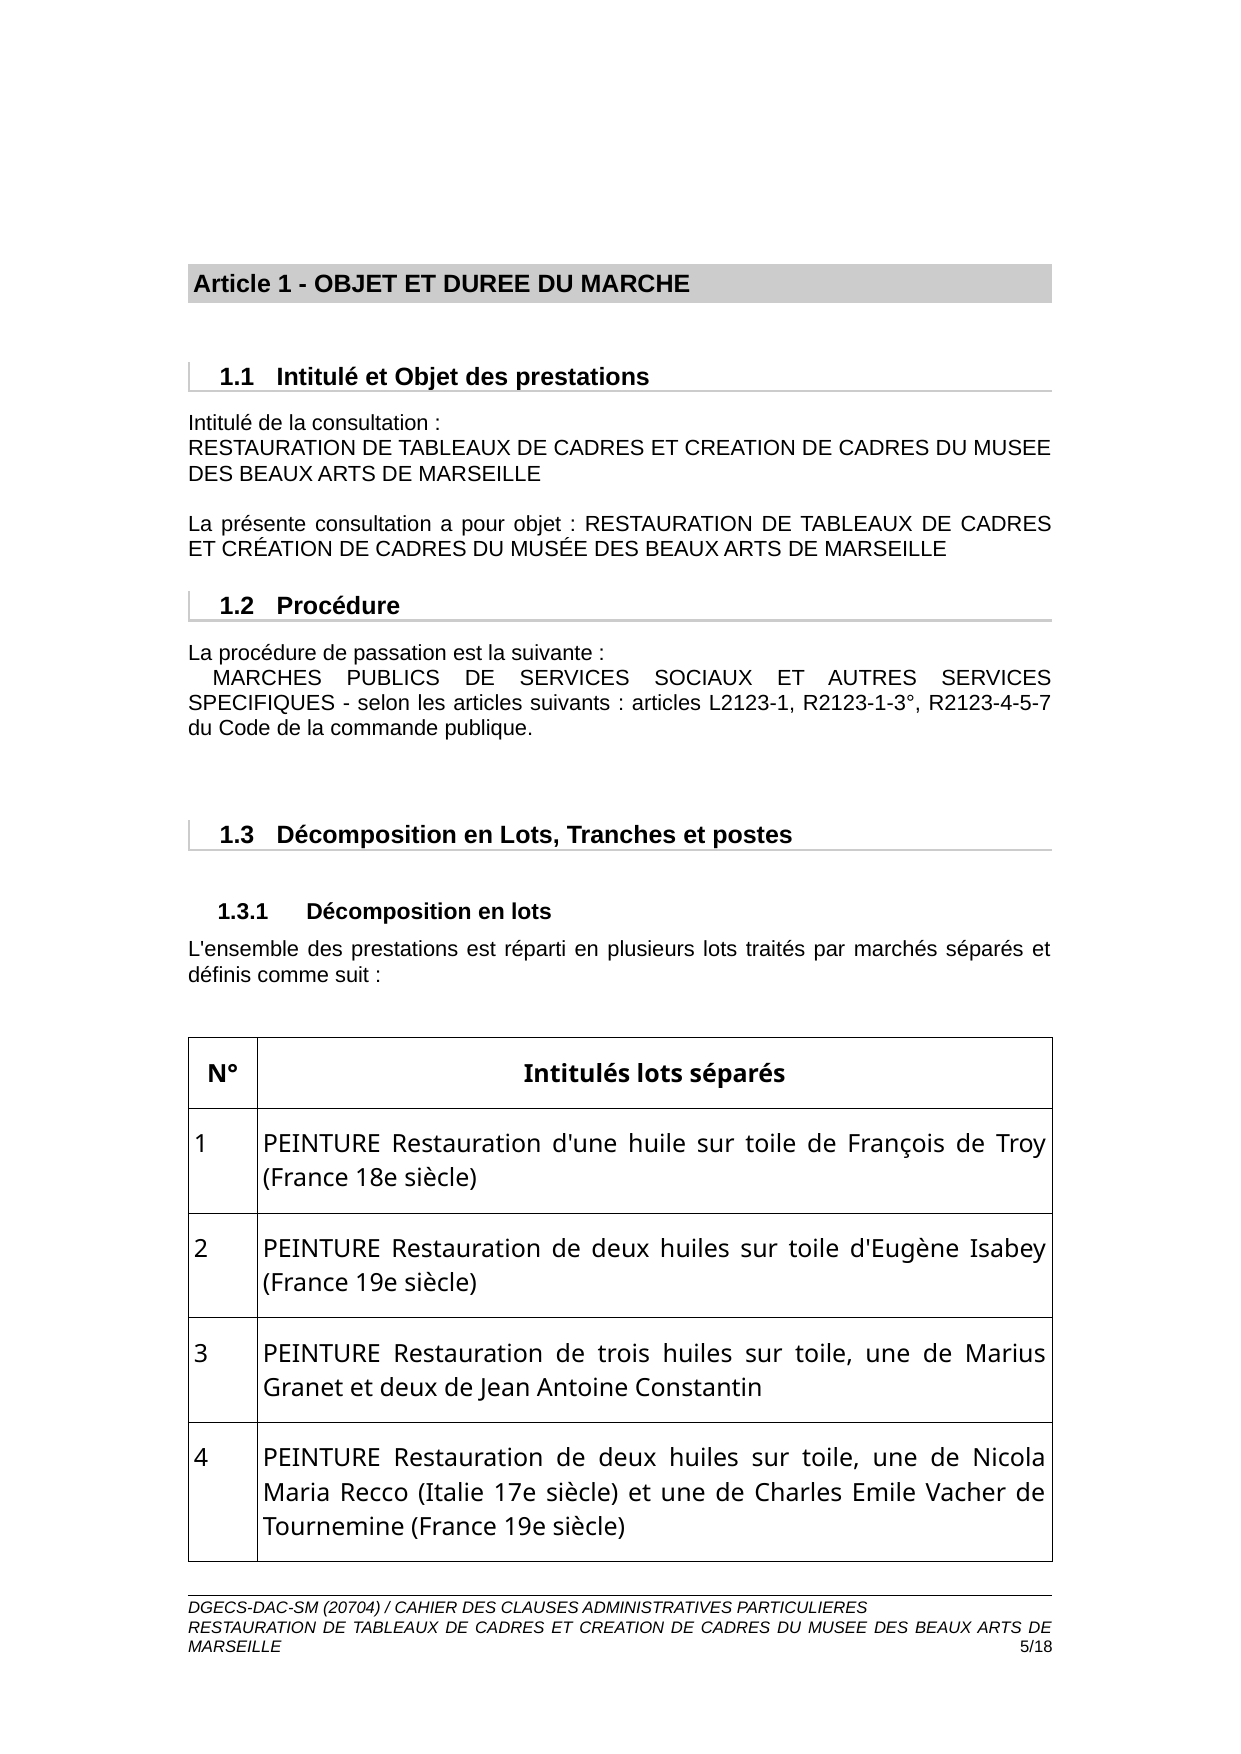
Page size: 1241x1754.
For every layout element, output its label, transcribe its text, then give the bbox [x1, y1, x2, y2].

table_cell 1 [189, 1109, 257, 1212]
subtitle Décomposition en Lots, Tranches et postes [190, 820, 1052, 849]
table_cell PEINTURE Restauration de deux huiles sur toile, une de Nicola Maria Recco (Italie 17e siècle) et une de Charles Emile Vacher de Tournemine (France 19e siècle) [258, 1423, 1052, 1561]
text La présente consultation a pour objet : RESTAURATION DE TABLEAUX DE CADRES ET CRÉATION DE CADRES DU MUSÉE DES BEAUX ARTS DE MARSEILLE [188, 511, 1052, 561]
text RESTAURATION DE TABLEAUX DE CADRES ET CREATION DE CADRES DU MUSEE DES BEAUX ARTS DE MARSEILLE [188, 435, 1052, 486]
table_header Intitulés lots séparés [258, 1038, 1052, 1108]
table_cell 3 [189, 1318, 257, 1422]
table_cell PEINTURE Restauration de trois huiles sur toile, une de Marius Granet et deux de Jean Antoine Constantin [258, 1318, 1052, 1422]
table_cell 4 [189, 1423, 257, 1561]
text MARCHES PUBLICS DE SERVICES SOCIAUX ET AUTRES SERVICES SPECIFIQUES - selon les articles suivants : articles L2123-1, R2123-1-3°, R2123-4-5-7 du Code de la commande publique. [188, 664, 1052, 740]
table_cell PEINTURE Restauration d'une huile sur toile de François de Troy (France 18e siècle) [258, 1109, 1052, 1212]
text L'ensemble des prestations est réparti en plusieurs lots traités par marchés séparés et définis comme suit : [188, 936, 1052, 987]
subtitle OBJET ET DUREE DU MARCHE [190, 266, 1050, 300]
text Intitulé de la consultation : [188, 410, 1052, 435]
table_cell PEINTURE Restauration de deux huiles sur toile d'Eugène Isabey (France 19e siècle) [258, 1214, 1052, 1317]
table_header N° [189, 1038, 257, 1108]
text La procédure de passation est la suivante : [188, 639, 1052, 664]
table_cell 2 [189, 1214, 257, 1317]
subtitle Procédure [190, 591, 1052, 619]
subtitle Décomposition en lots [188, 898, 1052, 924]
subtitle Intitulé et Objet des prestations [190, 362, 1052, 390]
